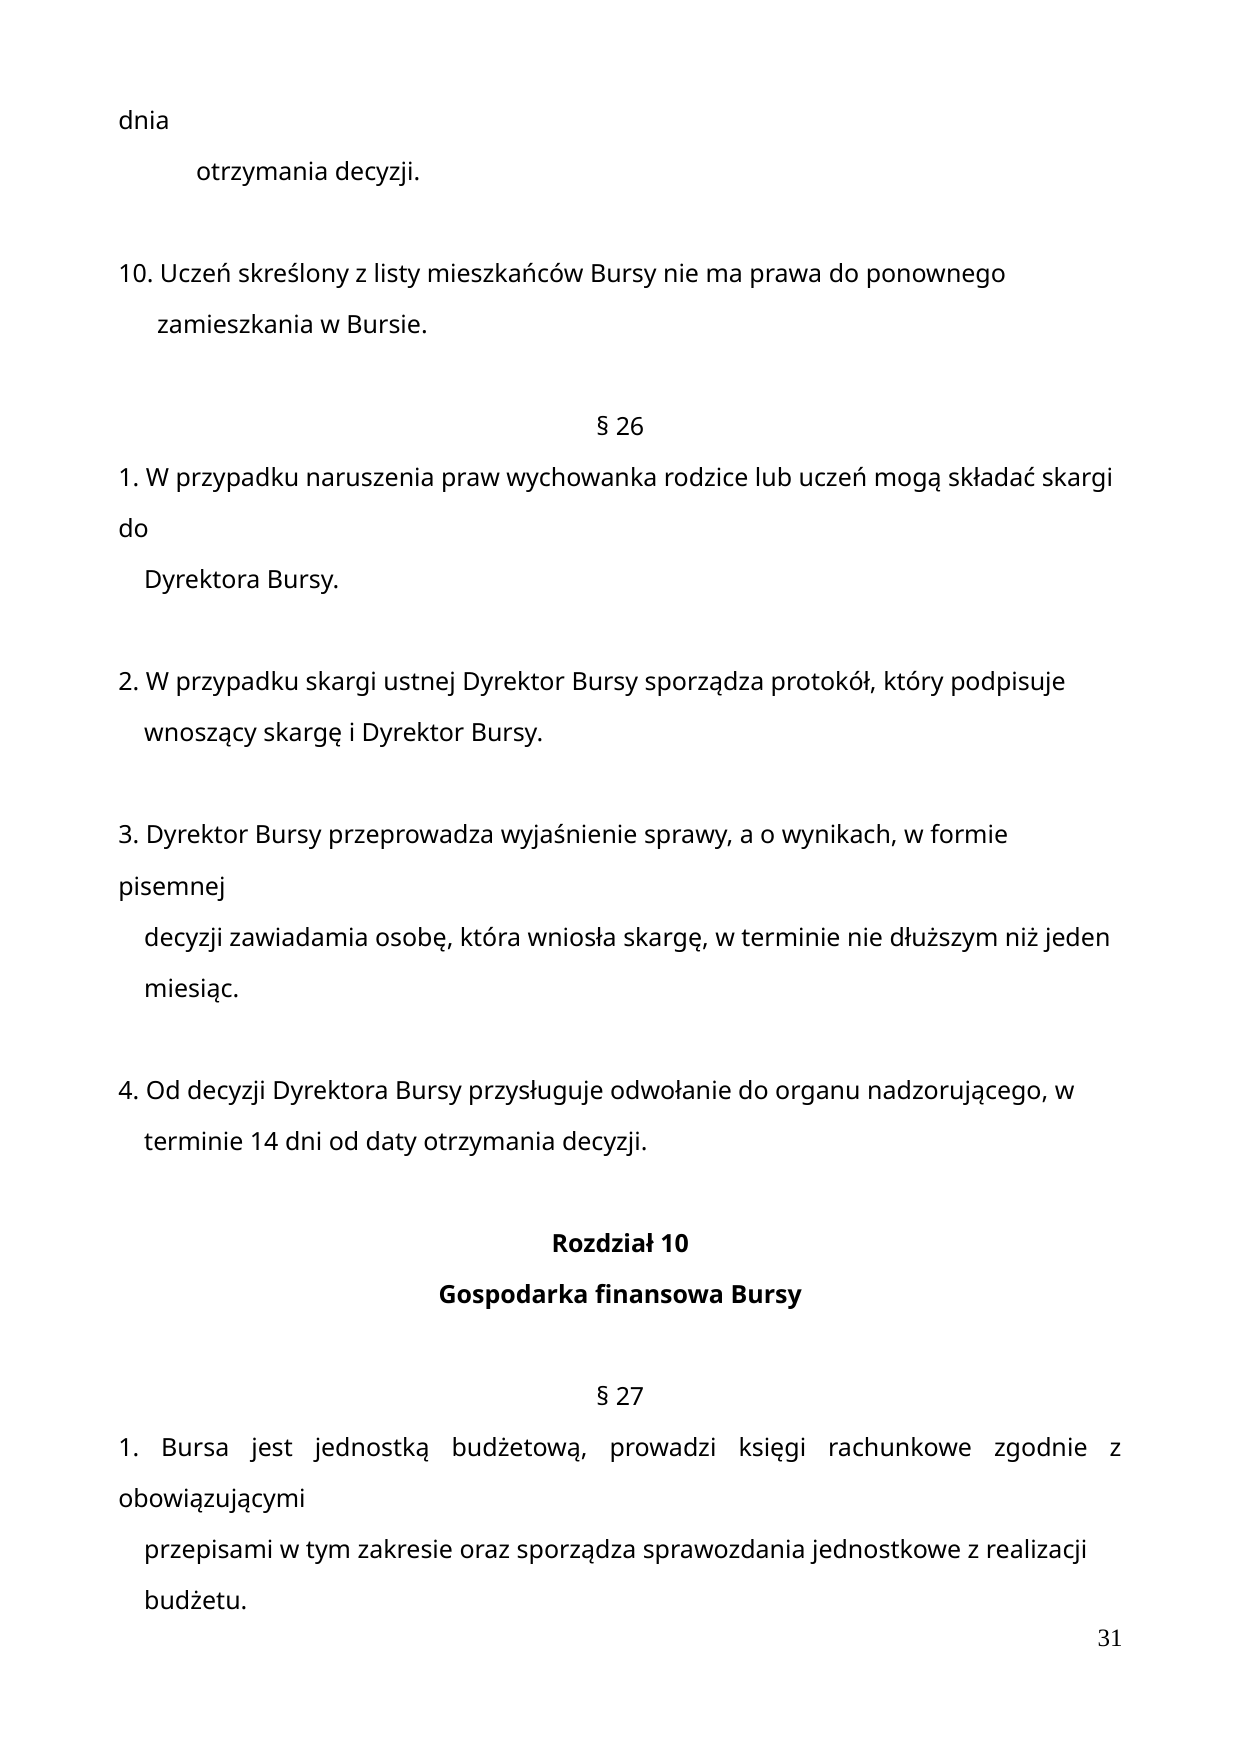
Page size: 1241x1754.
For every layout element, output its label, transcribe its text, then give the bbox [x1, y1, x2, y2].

text Dyrektora Bursy. [118, 562, 1122, 596]
text 1. Bursa jest jednostką budżetową, prowadzi księgi rachunkowe zgodnie z obowiązującymi [118, 1429, 1122, 1515]
text budżetu. [118, 1583, 1122, 1617]
text 1. W przypadku naruszenia praw wychowanka rodzice lub uczeń mogą składać skargi do [118, 460, 1122, 545]
text zamieszkania w Bursie. [118, 307, 1122, 341]
text dnia [118, 102, 1122, 137]
text decyzji zawiadamia osobę, która wniosła skargę, w terminie nie dłuższym niż jeden [118, 919, 1122, 953]
text § 27 [118, 1378, 1122, 1413]
text § 26 [118, 409, 1122, 443]
text przepisami w tym zakresie oraz sporządza sprawozdania jednostkowe z realizacji [118, 1532, 1122, 1566]
text Gospodarka finansowa Bursy [118, 1276, 1122, 1311]
text otrzymania decyzji. [118, 153, 1122, 188]
text wnoszący skargę i Dyrektor Bursy. [118, 715, 1122, 749]
text miesiąc. [118, 970, 1122, 1004]
text 3. Dyrektor Bursy przeprowadza wyjaśnienie sprawy, a o wynikach, w formie pisemnej [118, 817, 1122, 902]
text 2. W przypadku skargi ustnej Dyrektor Bursy sporządza protokół, który podpisuje [118, 664, 1122, 698]
text Rozdział 10 [118, 1225, 1122, 1259]
text terminie 14 dni od daty otrzymania decyzji. [118, 1123, 1122, 1157]
text 10. Uczeń skreślony z listy mieszkańców Bursy nie ma prawa do ponownego [118, 256, 1122, 290]
text 4. Od decyzji Dyrektora Bursy przysługuje odwołanie do organu nadzorującego, w [118, 1072, 1122, 1106]
